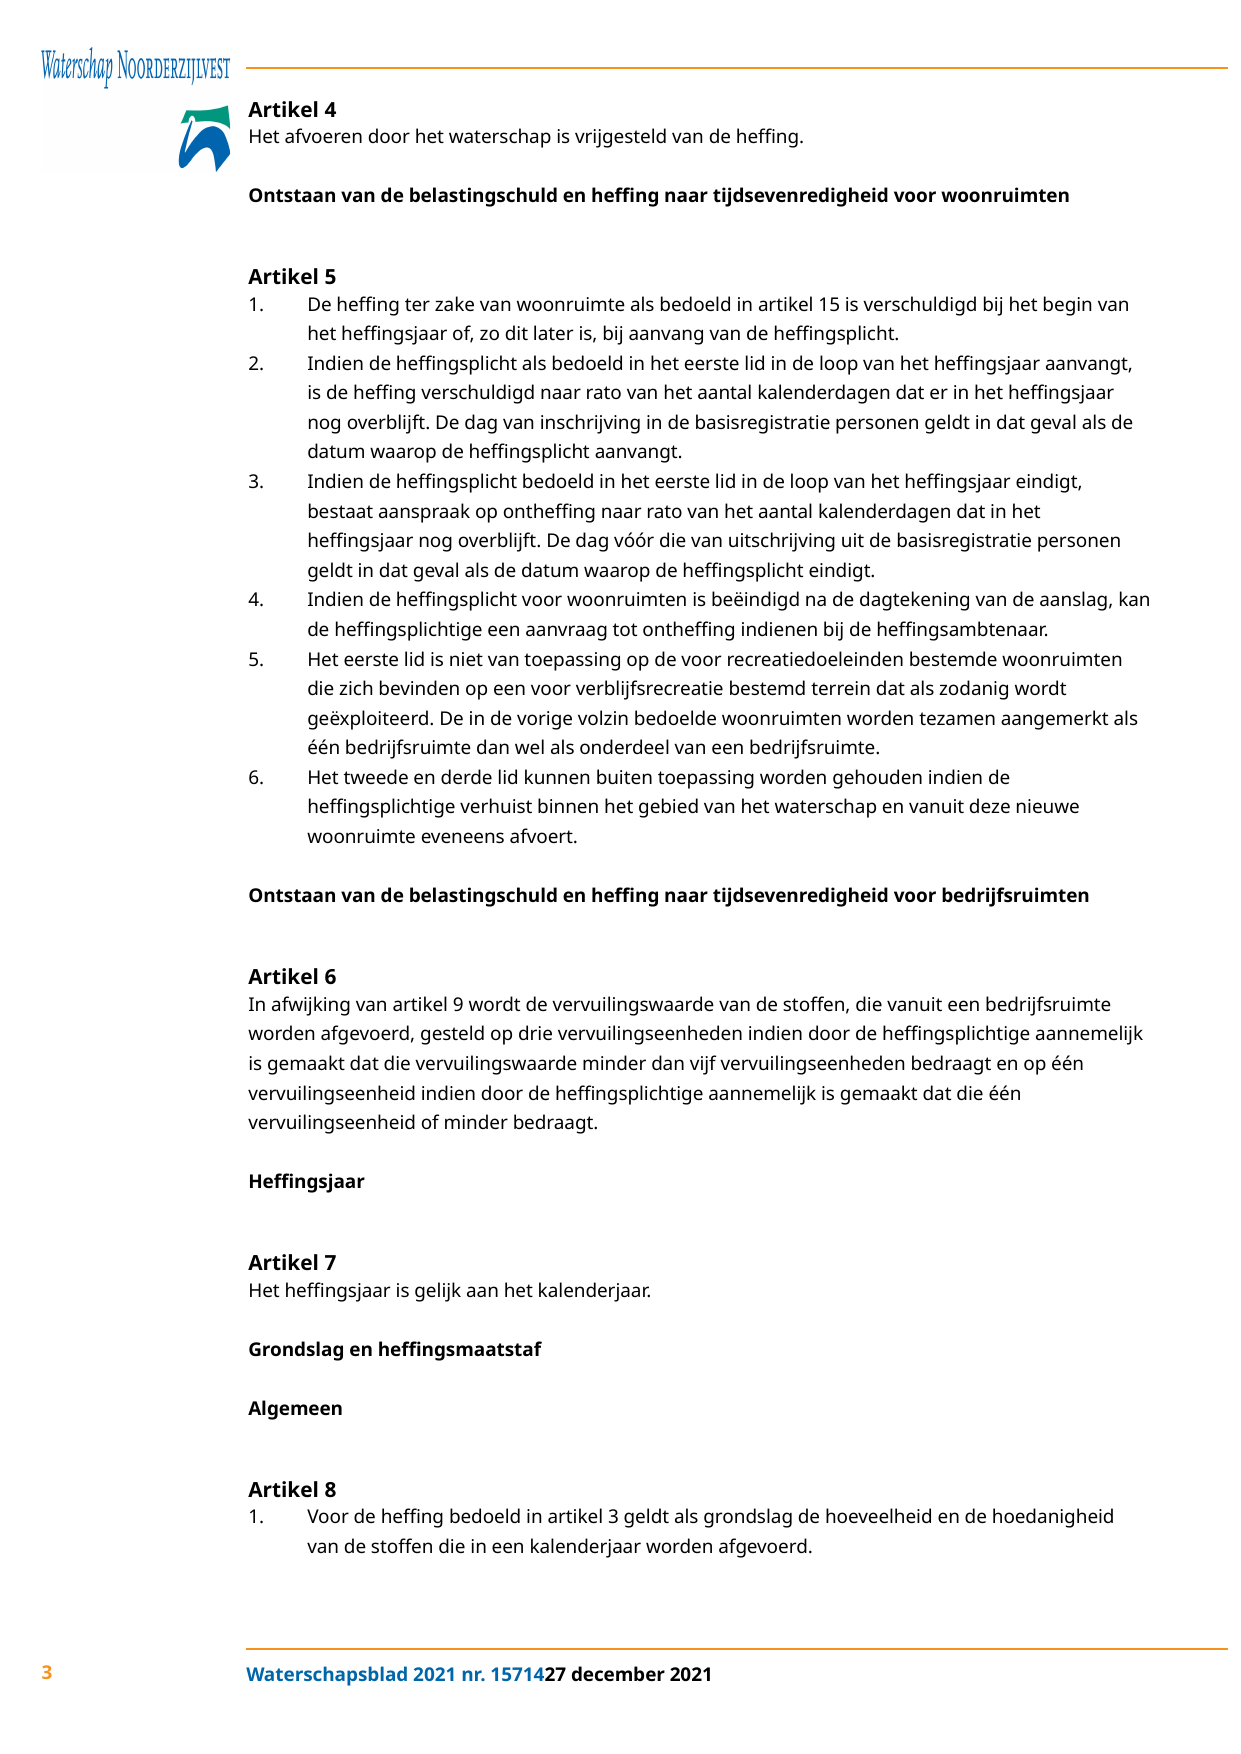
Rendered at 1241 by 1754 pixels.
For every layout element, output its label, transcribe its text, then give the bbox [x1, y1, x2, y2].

text Artikel 5 [248, 262, 1152, 291]
list Het tweede en derde lid kunnen buiten toepassing worden gehouden indien de heffingsplichtige verhuist binnen het gebied van het waterschap en vanuit deze nieuwe woonruimte eveneens afvoert. [248, 764, 1152, 849]
text Grondslag en heffingsmaatstaf [248, 1336, 1152, 1362]
list Het eerste lid is niet van toepassing op de voor recreatiedoeleinden bestemde woonruimten die zich bevinden op een voor verblijfsrecreatie bestemd terrein dat als zodanig wordt geëxploiteerd. De in de vorige volzin bedoelde woonruimten worden tezamen aangemerkt als één bedrijfsruimte dan wel als onderdeel van een bedrijfsruimte. [248, 646, 1152, 760]
text Artikel 4 [248, 95, 1152, 123]
text Het afvoeren door het waterschap is vrijgesteld van de heffing. [248, 123, 1152, 149]
text Het heffingsjaar is gelijk aan het kalenderjaar. [248, 1277, 1152, 1303]
text Artikel 8 [248, 1475, 1152, 1504]
text Ontstaan van de belastingschuld en heffing naar tijdsevenredigheid voor woonruimten [248, 182, 1152, 208]
text Artikel 7 [248, 1248, 1152, 1277]
list Voor de heffing bedoeld in artikel 3 geldt als grondslag de hoeveelheid en de hoedanigheid van de stoffen die in een kalenderjaar worden afgevoerd. [248, 1504, 1152, 1559]
list De heffing ter zake van woonruimte als bedoeld in artikel 15 is verschuldigd bij het begin van het heffingsjaar of, zo dit later is, bij aanvang van de heffingsplicht. [248, 291, 1152, 346]
list Indien de heffingsplicht voor woonruimten is beëindigd na de dagtekening van de aanslag, kan de heffingsplichtige een aanvraag tot ontheffing indienen bij de heffingsambtenaar. [248, 587, 1152, 642]
picture [41, 47, 231, 172]
text In afwijking van artikel 9 wordt de vervuilingswaarde van de stoffen, die vanuit een bedrijfsruimte worden afgevoerd, gesteld op drie vervuilingseenheden indien door de heffingsplichtige aannemelijk is gemaakt dat die vervuilingswaarde minder dan vijf vervuilingseenheden bedraagt en op één vervuilingseenheid indien door de heffingsplichtige aannemelijk is gemaakt dat die één vervuilingseenheid of minder bedraagt. [248, 991, 1152, 1135]
text Heffingsjaar [248, 1168, 1152, 1194]
text Algemeen [248, 1395, 1152, 1421]
text Ontstaan van de belastingschuld en heffing naar tijdsevenredigheid voor bedrijfsruimten [248, 882, 1152, 908]
list Indien de heffingsplicht bedoeld in het eerste lid in de loop van het heffingsjaar eindigt, bestaat aanspraak op ontheffing naar rato van het aantal kalenderdagen dat in het heffingsjaar nog overblijft. De dag vóór die van uitschrijving uit de basisregistratie personen geldt in dat geval als de datum waarop de heffingsplicht eindigt. [248, 468, 1152, 583]
text Artikel 6 [248, 962, 1152, 991]
list Indien de heffingsplicht als bedoeld in het eerste lid in de loop van het heffingsjaar aanvangt, is de heffing verschuldigd naar rato van het aantal kalenderdagen dat er in het heffingsjaar nog overblijft. De dag van inschrijving in de basisregistratie personen geldt in dat geval als de datum waarop de heffingsplicht aanvangt. [248, 350, 1152, 464]
